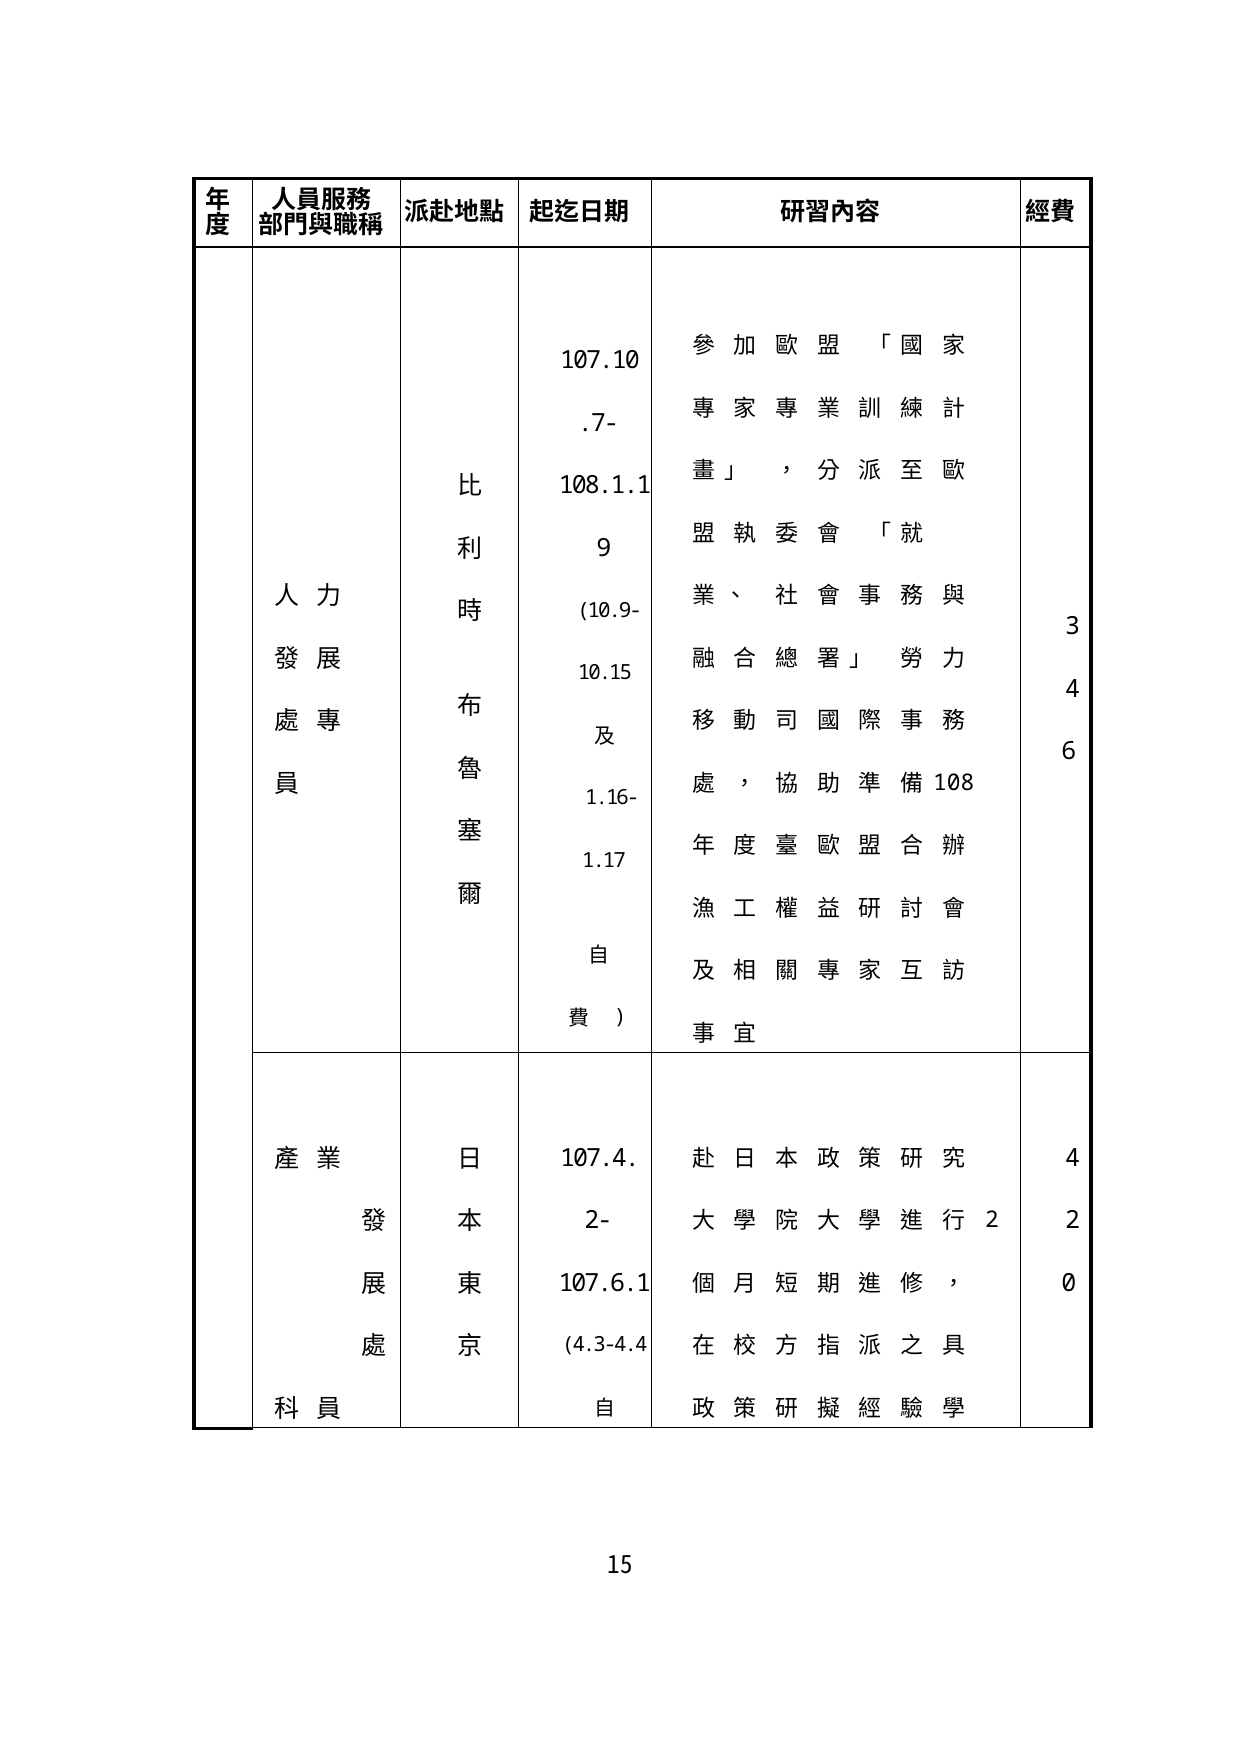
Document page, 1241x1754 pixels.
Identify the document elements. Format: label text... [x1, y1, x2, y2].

table_header 人員服務 部門與職稱 [253, 180, 400, 246]
table_header 年度 [196, 180, 252, 246]
table_cell 日本東京 [401, 1053, 518, 1427]
table_cell 346 [1021, 248, 1089, 1052]
table_cell 產業發展處 科員 [253, 1053, 400, 1427]
table_cell 比利時 布魯塞爾 [401, 248, 518, 1052]
table_header 經費 [1021, 180, 1089, 246]
table_cell 參加歐盟「國家專家專業訓練計畫」，分派至歐盟執委會「就業、社會事務與融合總署」勞力移動司國際事務處，協助準備108年度臺歐盟合辦漁工權益研討會及相關專家互訪事宜 [652, 248, 1020, 1052]
table_cell 人力發展處專員 [253, 248, 400, 1052]
table_cell 107.10.7- 108.1.19 (10.9-10.15及1.16-1.17 自費) [519, 248, 651, 1052]
table_cell 赴日本政策研究大學院大學進行2個月短期進修，在校方指派之具政策研擬經驗學 [652, 1053, 1020, 1427]
table_cell 420 [1021, 1053, 1089, 1427]
table_cell 107 [196, 248, 252, 1427]
table_cell 107.4.2- 107.6.1 (4.3-4.4自 [519, 1053, 651, 1427]
table_header 起迄日期 [519, 180, 651, 246]
table_header 研習內容 [652, 180, 1020, 246]
table_header 派赴地點 [401, 180, 518, 246]
